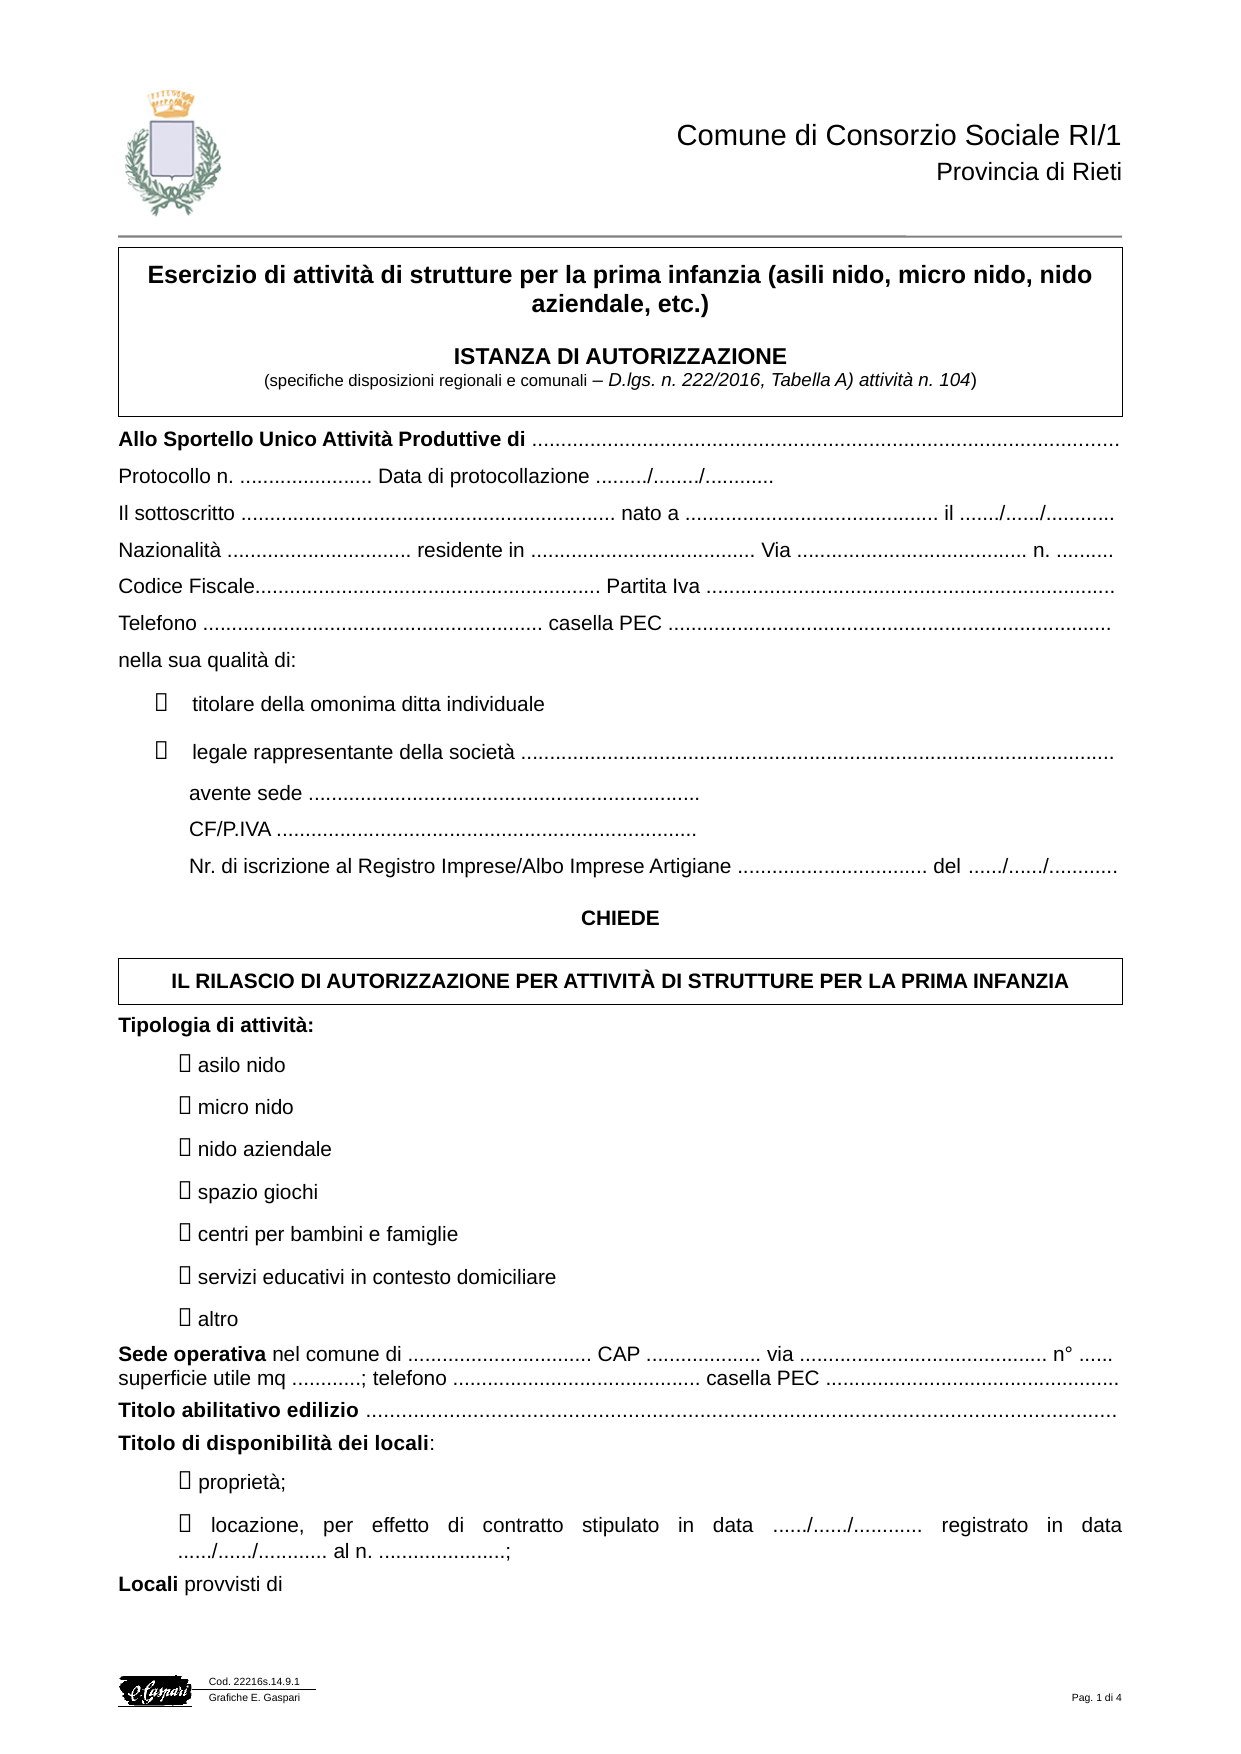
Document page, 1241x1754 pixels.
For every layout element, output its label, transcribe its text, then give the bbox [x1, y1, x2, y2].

text Provincia di Rieti [224, 157, 1122, 185]
text  micro nido [177, 1088, 1122, 1122]
text Titolo di disponibilità dei locali: [118, 1431, 1122, 1454]
text Nazionalità ................................ residente in ....................................... Via ........................................ n. .......... [118, 538, 1122, 562]
text Nr. di iscrizione al Registro Imprese/Albo Imprese Artigiane ................................. del ....../....../............ [189, 854, 1122, 878]
text  locazione, per effetto di contratto stipulato in data ....../....../............ registrato in data ....../....../............ al n. ......................; [177, 1505, 1122, 1563]
text avente sede .................................................................... [189, 780, 1122, 804]
text Codice Fiscale............................................................ Partita Iva ....................................................................... [118, 574, 1122, 598]
text  servizi educativi in contesto domiciliare [177, 1257, 1122, 1291]
picture [122, 87, 224, 219]
picture [118, 1674, 192, 1706]
text Comune di Consorzio Sociale RI/1 [224, 118, 1122, 152]
text nella sua qualità di: [118, 648, 1122, 672]
text Titolo abilitativo edilizio .............................................................................................................................. [118, 1398, 1122, 1422]
text Tipologia di attività: [118, 1013, 1122, 1037]
text  legale rappresentante della società ....................................................................................................... [153, 732, 1122, 767]
text Telefono ........................................................... casella PEC ............................................................................. [118, 611, 1122, 635]
text  spazio giochi [177, 1172, 1122, 1207]
text  proprietà; [177, 1463, 1122, 1497]
text Protocollo n. ....................... Data di protocollazione ........./......../............ [118, 464, 1122, 488]
text CHIEDE [118, 906, 1122, 930]
text  asilo nido [177, 1045, 1122, 1079]
table_header IL RILASCIO DI AUTORIZZAZIONE PER ATTIVITÀ DI STRUTTURE PER LA PRIMA INFANZIA [119, 959, 1122, 1004]
text  nido aziendale [177, 1130, 1122, 1164]
text  centri per bambini e famiglie [177, 1215, 1122, 1249]
text  titolare della omonima ditta individuale [153, 685, 1122, 719]
table_header Esercizio di attività di strutture per la prima infanzia (asili nido, micro nido, nido aziendale, etc.) ISTANZA DI AUTORIZZAZIONE (specifiche disposizioni regionali e comunali – D.lgs. n. 222/2016, Tabella A) attività n. 104) [119, 248, 1122, 416]
text CF/P.IVA ......................................................................... [189, 817, 1122, 841]
text  altro [177, 1300, 1122, 1334]
text Il sottoscritto ................................................................. nato a ............................................ il ......./....../............ [118, 501, 1122, 525]
text Allo Sportello Unico Attività Produttive di [118, 427, 1122, 451]
text Locali provvisti di [118, 1572, 1122, 1596]
text Sede operativa nel comune di ................................ CAP .................... via ........................................... n° ...... superficie utile mq ............; telefono ........................................... casella PEC ................................................... [118, 1342, 1122, 1390]
